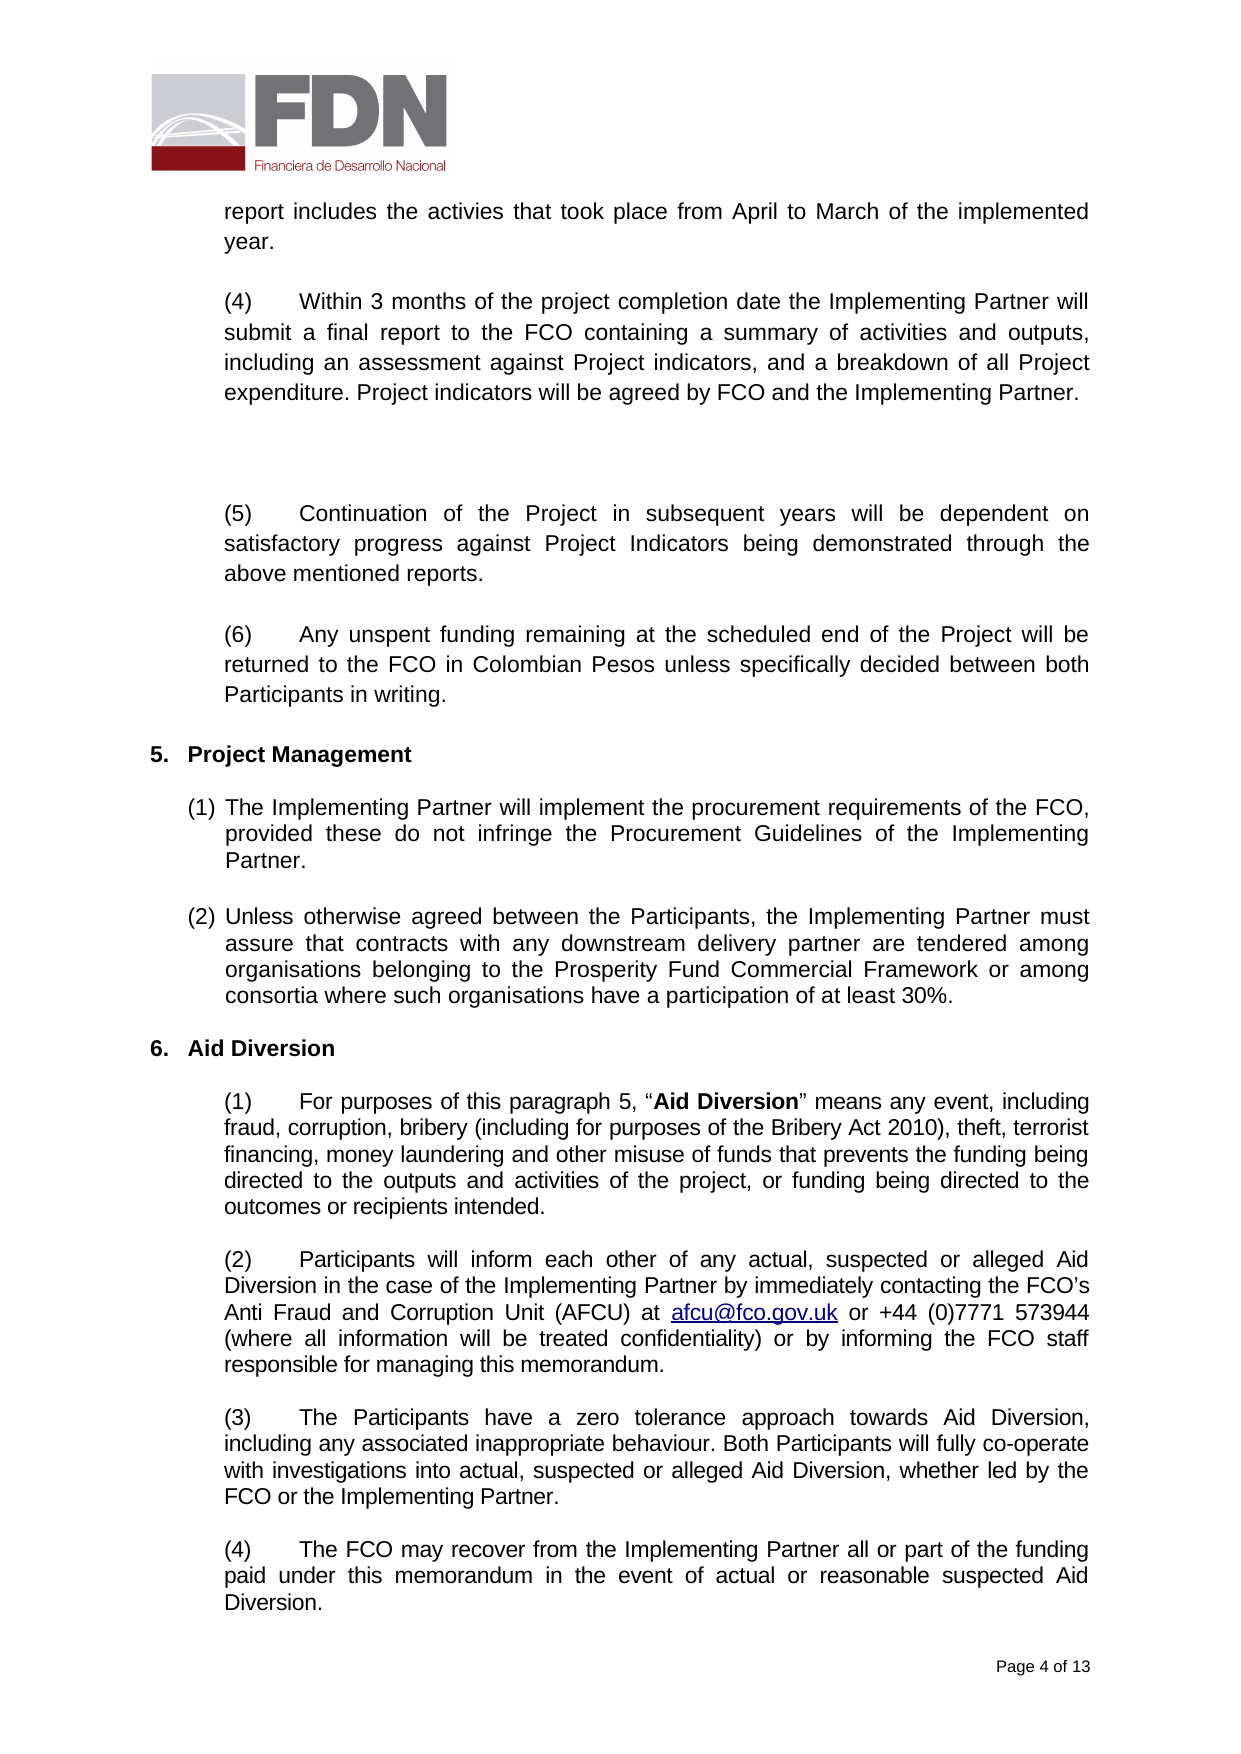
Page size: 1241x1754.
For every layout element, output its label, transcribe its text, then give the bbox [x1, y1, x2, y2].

list For purposes of this paragraph 5, “Aid Diversion” means any event, including fraud, corruption, bribery (including for purposes of the Bribery Act 2010), theft, terrorist financing, money laundering and other misuse of funds that prevents the funding being directed to the outputs and activities of the project, or funding being directed to the outcomes or recipients intended. [224, 1088, 1090, 1219]
list Aid Diversion [150, 1035, 1090, 1061]
list Within 3 months of the project completion date the Implementing Partner will submit a final report to the FCO containing a summary of activities and outputs, including an assessment against Project indicators, and a breakdown of all Project expenditure. Project indicators will be agreed by FCO and the Implementing Partner. [224, 288, 1090, 405]
list Unless otherwise agreed between the Participants, the Implementing Partner must assure that contracts with any downstream delivery partner are tendered among organisations belonging to the Prosperity Fund Commercial Framework or among consortia where such organisations have a participation of at least 30%. [187, 903, 1090, 1009]
list The FCO may recover from the Implementing Partner all or part of the funding paid under this memorandum in the event of actual or reasonable suspected Aid Diversion. [224, 1536, 1090, 1615]
list Any unspent funding remaining at the scheduled end of the Project will be returned to the FCO in Colombian Pesos unless specifically decided between both Participants in writing. [224, 621, 1090, 707]
list report includes the activies that took place from April to March of the implemented year. [224, 198, 1090, 254]
list The Participants have a zero tolerance approach towards Aid Diversion, including any associated inappropriate behaviour. Both Participants will fully co-operate with investigations into actual, suspected or alleged Aid Diversion, whether led by the FCO or the Implementing Partner. [224, 1404, 1090, 1509]
list The Implementing Partner will implement the procurement requirements of the FCO, provided these do not infringe the Procurement Guidelines of the Implementing Partner. [187, 794, 1090, 873]
list Project Management [150, 741, 1090, 768]
list Continuation of the Project in subsequent years will be dependent on satisfactory progress against Project Indicators being demonstrated through the above mentioned reports. [224, 500, 1090, 586]
list Participants will inform each other of any actual, suspected or alleged Aid Diversion in the case of the Implementing Partner by immediately contacting the FCO’s Anti Fraud and Corruption Unit (AFCU) at afcu@fco.gov.uk or +44 (0)7771 573944 (where all information will be treated confidentiality) or by informing the FCO staff responsible for managing this memorandum. [224, 1246, 1090, 1378]
